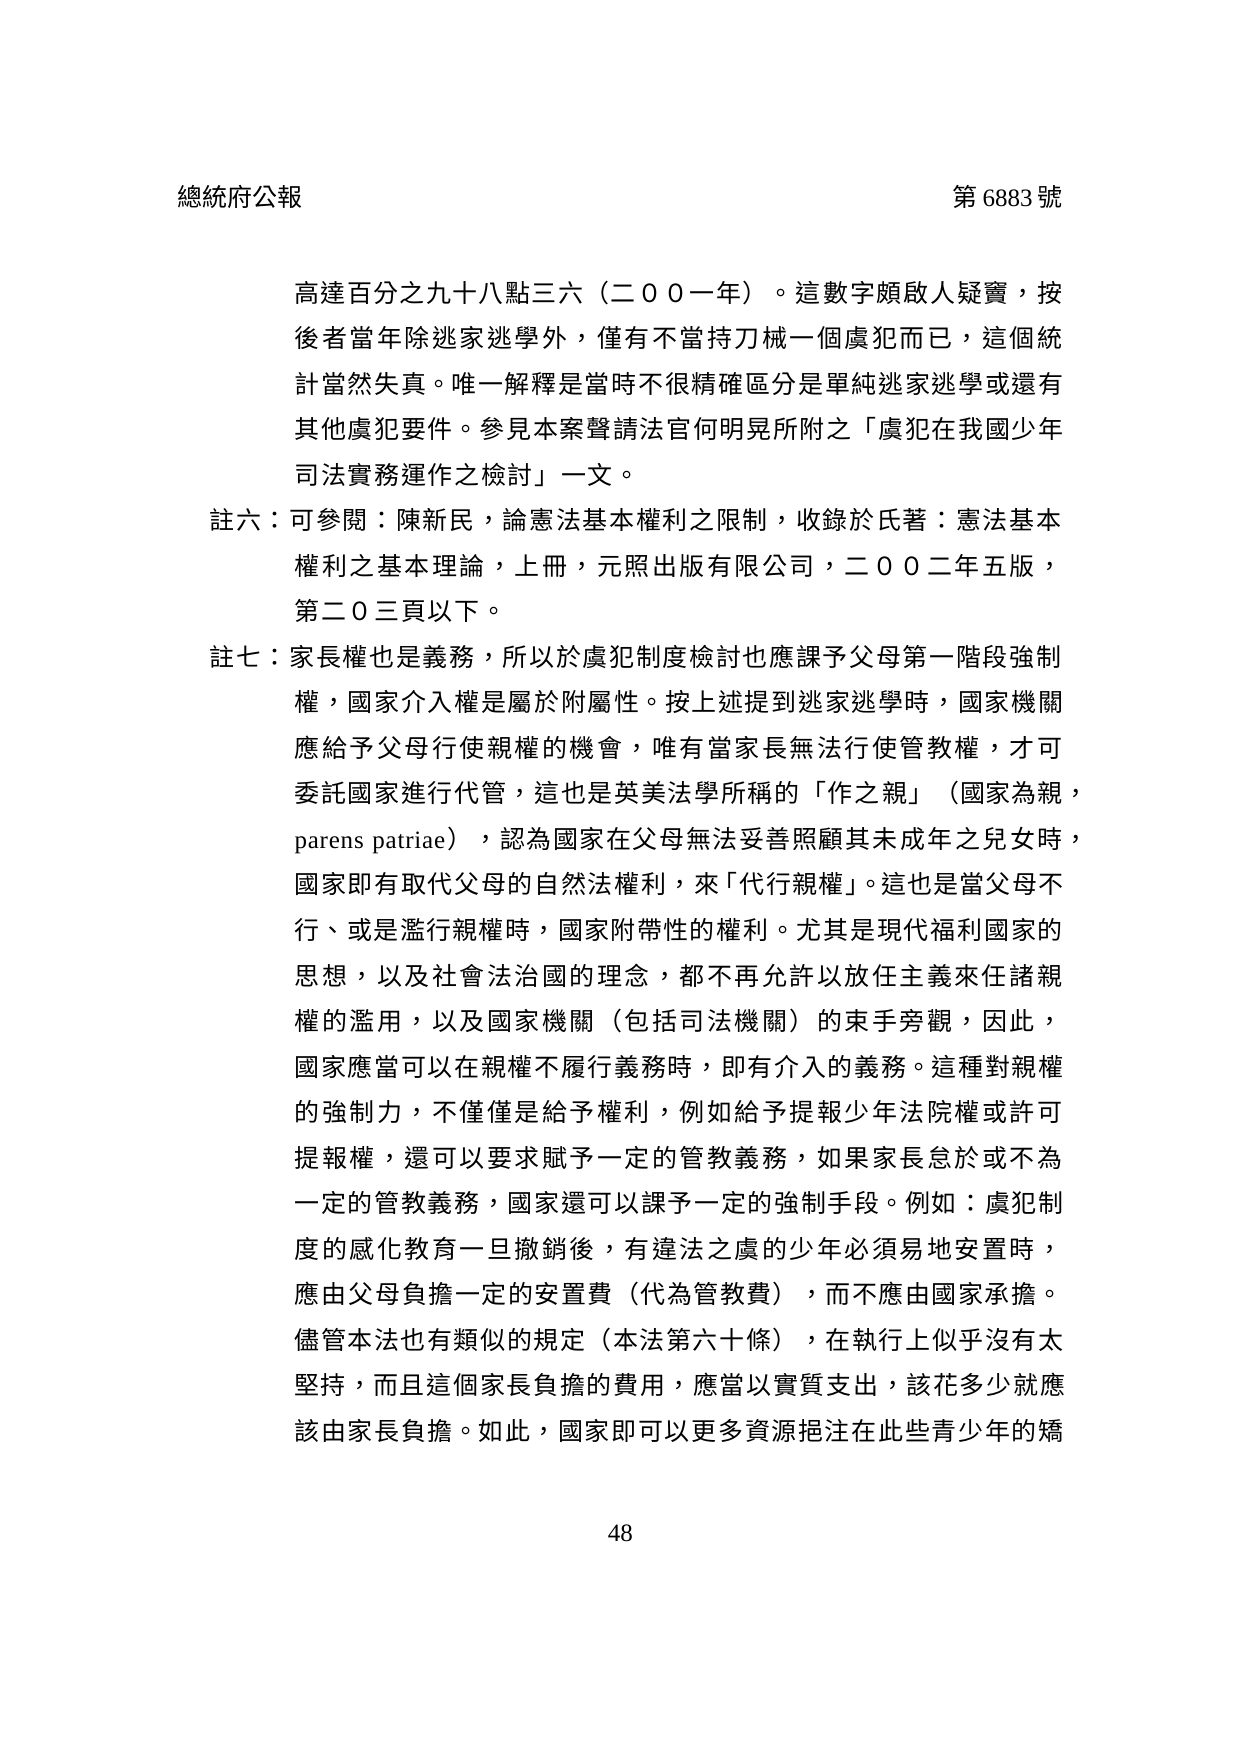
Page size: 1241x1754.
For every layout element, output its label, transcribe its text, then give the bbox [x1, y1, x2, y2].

text 註七：家長權也是義務，所以於虞犯制度檢討也應課予父母第一階段強制權，國家介入權是屬於附屬性。按上述提到逃家逃學時，國家機關應給予父母行使親權的機會，唯有當家長無法行使管教權，才可委託國家進行代管，這也是英美法學所稱的「作之親」（國家為親，parens patriae），認為國家在父母無法妥善照顧其未成年之兒女時，國家即有取代父母的自然法權利，來「代行親權」。這也是當父母不行、或是濫行親權時，國家附帶性的權利。尤其是現代福利國家的思想，以及社會法治國的理念，都不再允許以放任主義來任諸親權的濫用，以及國家機關（包括司法機關）的束手旁觀，因此，國家應當可以在親權不履行義務時，即有介入的義務。這種對親權的強制力，不僅僅是給予權利，例如給予提報少年法院權或許可提報權，還可以要求賦予一定的管教義務，如果家長怠於或不為一定的管教義務，國家還可以課予一定的強制手段。例如：虞犯制度的感化教育一旦撤銷後，有違法之虞的少年必須易地安置時，應由父母負擔一定的安置費（代為管教費），而不應由國家承擔。儘管本法也有類似的規定（本法第六十條），在執行上似乎沒有太堅持，而且這個家長負擔的費用，應當以實質支出，該花多少就應該由家長負擔。如此，國家即可以更多資源挹注在此些青少年的矯正業務之上。見施慧玲，論國家介入親權行使之法理基礎，收錄於：家庭法律社會學論文集，元照出版有限公司，二００四年，第二六八頁。 [209, 630, 1063, 1449]
text 註六：可參閱：陳新民，論憲法基本權利之限制，收錄於氏著：憲法基本權利之基本理論，上冊，元照出版有限公司，二００二年五版，第二０三頁以下。 [209, 493, 1063, 630]
text 高達百分之九十八點三六（二００一年）。這數字頗啟人疑竇，按後者當年除逃家逃學外，僅有不當持刀械一個虞犯而已，這個統計當然失真。唯一解釋是當時不很精確區分是單純逃家逃學或還有其他虞犯要件。參見本案聲請法官何明晃所附之「虞犯在我國少年司法實務運作之檢討」一文。 [209, 266, 1063, 493]
